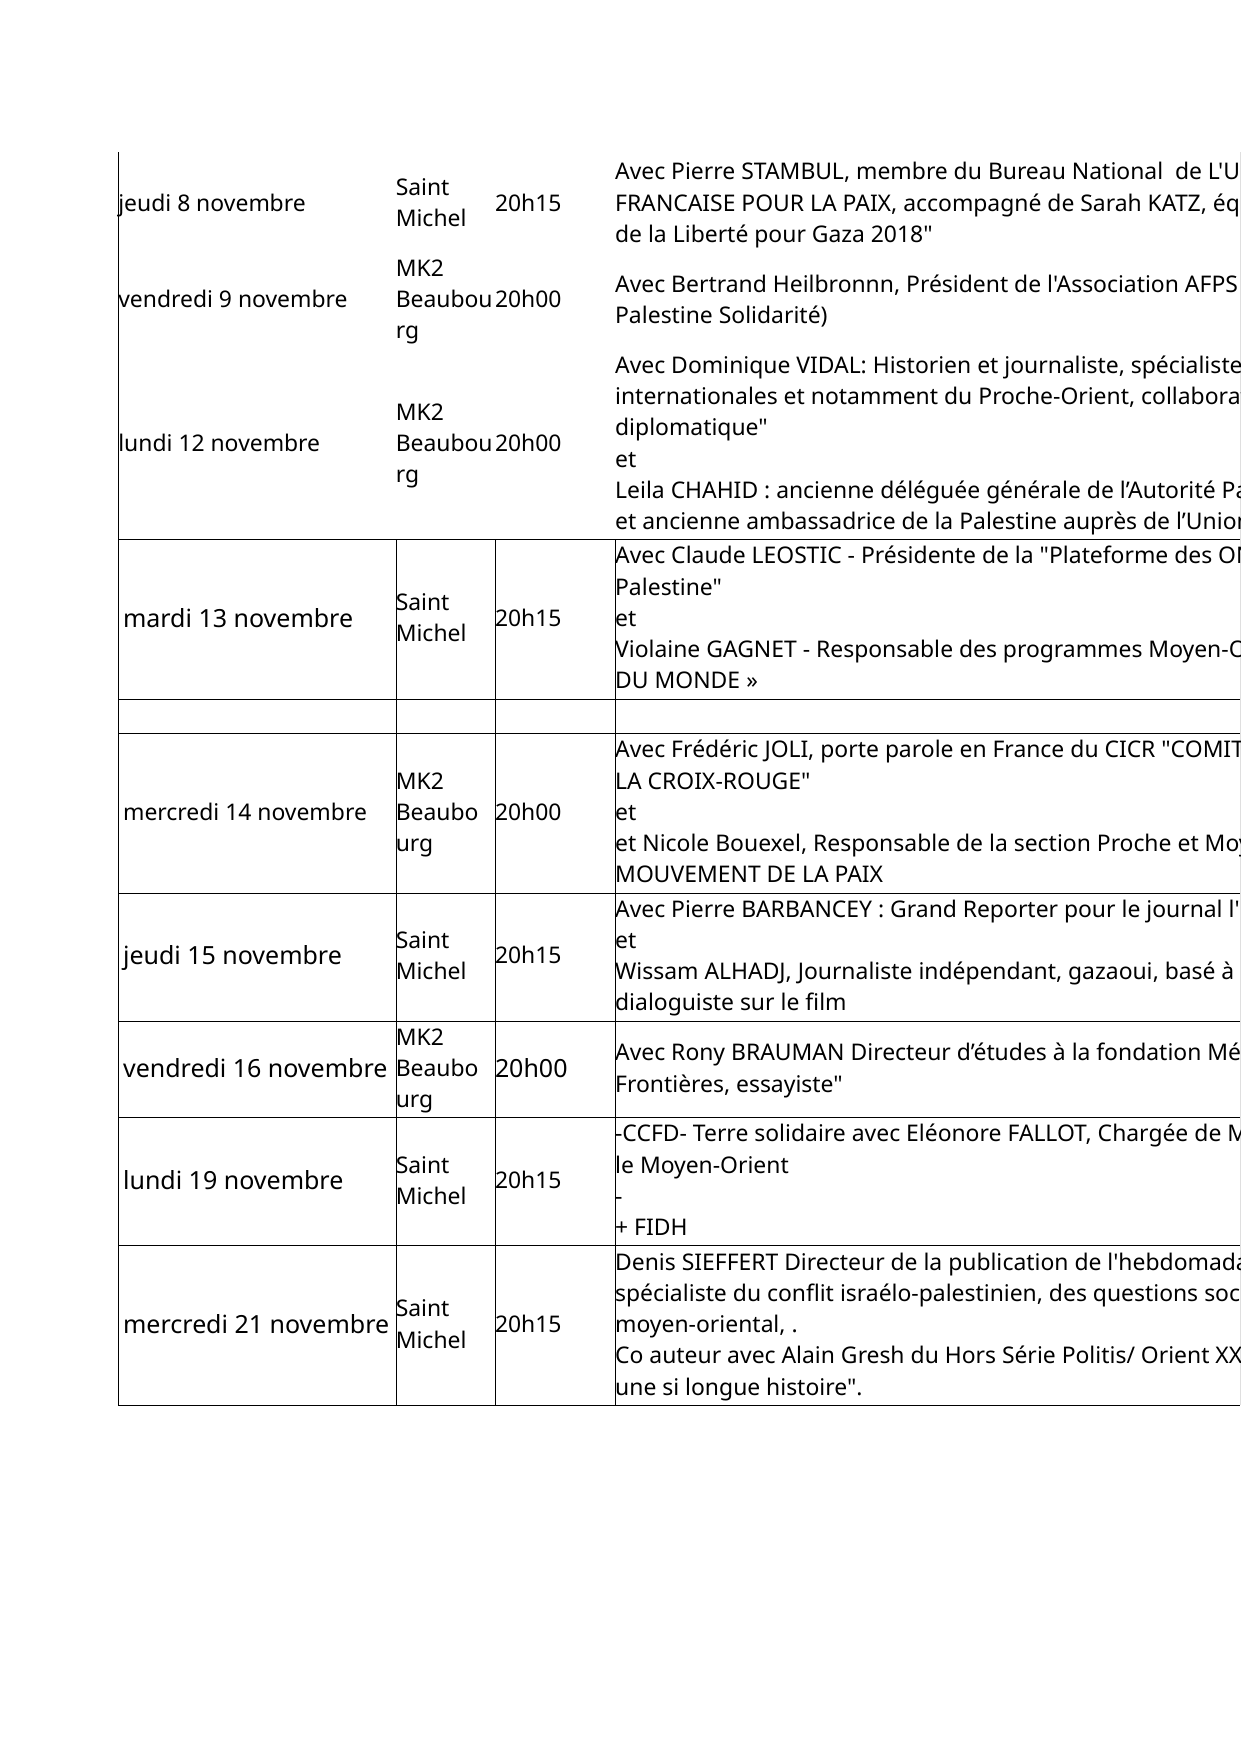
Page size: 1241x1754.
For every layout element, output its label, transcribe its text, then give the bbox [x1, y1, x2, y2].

table_cell 20h00 [496, 734, 615, 892]
table_cell vendredi 16 novembre [119, 1022, 396, 1117]
table_cell mardi 13 novembre [119, 540, 396, 698]
table_cell Avec Pierre BARBANCEY : Grand Reporter pour le journal l'Humanité et Wissam ALHADJ, Journaliste indépendant, gazaoui, basé à Paris, traducteur, et dialoguiste sur le film [616, 894, 1240, 1021]
table_cell Avec Bertrand Heilbronnn, Président de l'Association AFPS (Association France Palestine Solidarité) [615, 252, 1240, 349]
table_cell -CCFD- Terre solidaire avec Eléonore FALLOT, Chargée de Mission au CCFD pour le Moyen-Orient - + FIDH [616, 1118, 1240, 1245]
table_cell lundi 12 novembre [119, 349, 396, 539]
table_cell Avec Frédéric JOLI, porte parole en France du CICR "COMITÉ INTERNATIONAL DE LA CROIX-ROUGE" et et Nicole Bouexel, Responsable de la section Proche et Moyen-Orient au MOUVEMENT DE LA PAIX [616, 734, 1240, 892]
table_cell vendredi 9 novembre [119, 252, 396, 349]
table_cell [119, 700, 396, 733]
table_cell Saint Michel [397, 1118, 495, 1245]
table_cell 20h00 [496, 1022, 615, 1117]
table_cell Avec Dominique VIDAL: Historien et journaliste, spécialiste des relations internationales et notamment du Proche-Orient, collaborateur du "Monde diplomatique" et Leila CHAHID : ancienne déléguée générale de l’Autorité Palestinienne en France et ancienne ambassadrice de la Palestine auprès de l’Union Européenne. [615, 349, 1240, 539]
table_cell mercredi 21 novembre [119, 1246, 396, 1404]
table_cell 20h15 [496, 540, 615, 698]
table_cell Saint Michel [397, 894, 495, 1021]
table_cell Denis SIEFFERT Directeur de la publication de l'hebdomadaire français Politis, spécialiste du conflit israélo-palestinien, des questions sociales et du monde moyen-oriental, . Co auteur avec Alain Gresh du Hors Série Politis/ Orient XXI "Israël- Palestine : une si longue histoire". [616, 1246, 1240, 1404]
table_cell 20h15 [496, 1118, 615, 1245]
table_cell [496, 700, 615, 733]
table_header Avec Pierre STAMBUL, membre du Bureau National de L'UFJP-UNION JUIVE FRANCAISE POUR LA PAIX, accompagné de Sarah KATZ, équipière de la "Flottille de la Liberté pour Gaza 2018" [615, 152, 1240, 252]
table_cell Avec Rony BRAUMAN Directeur d’études à la fondation Médecins Sans Frontières, essayiste" [616, 1022, 1240, 1117]
table_cell Saint Michel [397, 1246, 495, 1404]
table_cell MK2 Beaubourg [397, 734, 495, 892]
table_cell jeudi 15 novembre [119, 894, 396, 1021]
table_header jeudi 8 novembre [119, 152, 396, 252]
table_cell MK2 Beaubourg [396, 252, 495, 349]
table_cell Saint Michel [397, 540, 495, 698]
table_cell MK2 Beaubourg [396, 349, 495, 539]
table_header Saint Michel [396, 152, 495, 252]
table_cell 20h15 [496, 894, 615, 1021]
table_cell lundi 19 novembre [119, 1118, 396, 1245]
table_cell 20h00 [495, 349, 615, 539]
table_cell Avec Claude LEOSTIC - Présidente de la "Plateforme des ONG françaises pour la Palestine" et Violaine GAGNET - Responsable des programmes Moyen-Orient pour "MEDECIN DU MONDE » [616, 540, 1240, 698]
table_cell [616, 700, 1240, 733]
table_cell [397, 700, 495, 733]
table_cell MK2 Beaubourg [397, 1022, 495, 1117]
table_header 20h15 [495, 152, 615, 252]
table_cell 20h15 [496, 1246, 615, 1404]
table_cell mercredi 14 novembre [119, 734, 396, 892]
table_cell 20h00 [495, 252, 615, 349]
